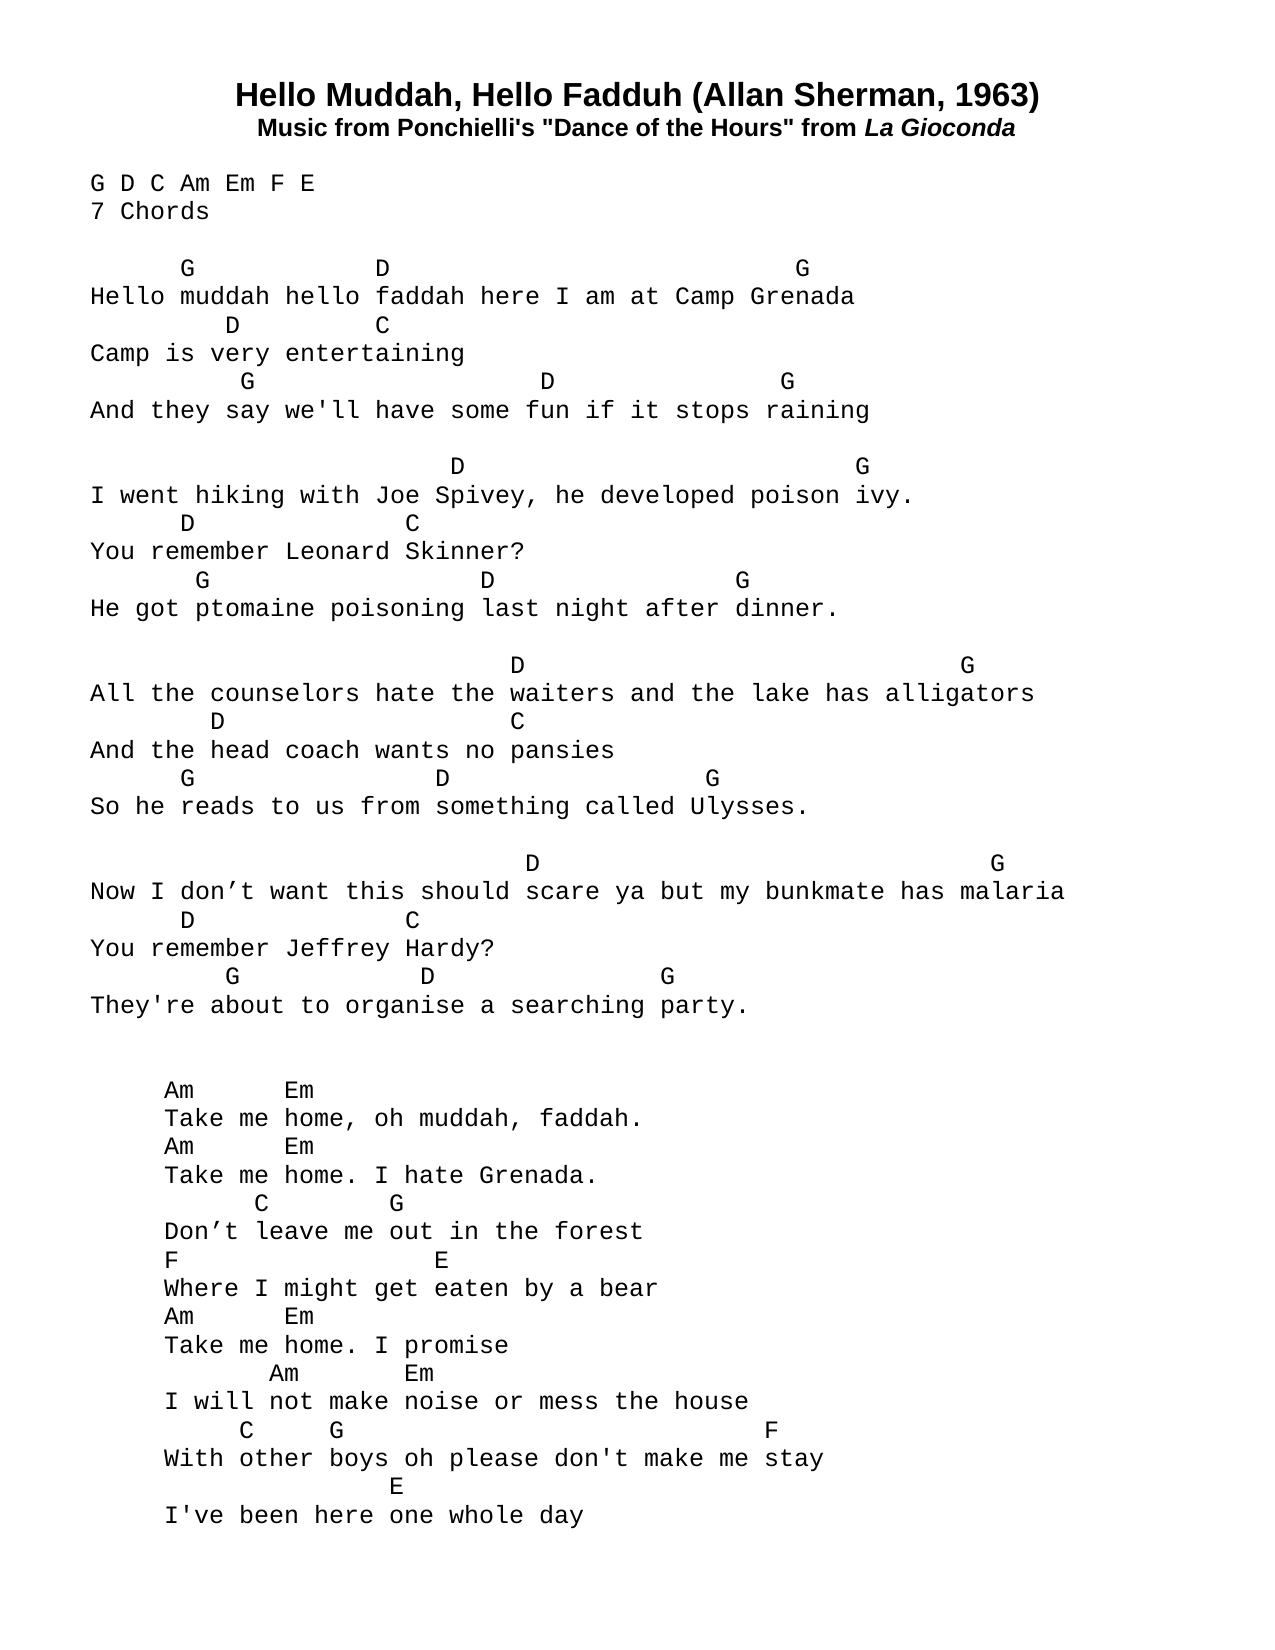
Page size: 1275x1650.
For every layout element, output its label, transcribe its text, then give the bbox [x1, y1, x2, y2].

text Take me home, oh muddah, faddah. [164, 1106, 1185, 1134]
text G D G [90, 256, 1185, 284]
text F E [164, 1247, 1185, 1276]
text D C [90, 907, 1185, 936]
text He got ptomaine poisoning last night after dinner. [90, 596, 1185, 624]
text Am Em [164, 1134, 1185, 1162]
text C G F [164, 1417, 1185, 1446]
text You remember Leonard Skinner? [90, 539, 1185, 567]
text I've been here one whole day [164, 1502, 1185, 1531]
text And they say we'll have some fun if it stops raining [90, 397, 1185, 426]
text And the head coach wants no pansies [90, 737, 1185, 766]
text All the counselors hate the waiters and the lake has alligators [90, 681, 1185, 709]
text Music from Ponchielli's "Dance of the Hours" from La Gioconda [90, 113, 1185, 142]
text G D G [90, 964, 1185, 992]
text E [164, 1474, 1185, 1502]
text You remember Jeffrey Hardy? [90, 936, 1185, 964]
text Don’t leave me out in the forest [164, 1219, 1185, 1247]
text D G [90, 652, 1185, 681]
text Am Em [164, 1077, 1185, 1106]
text I went hiking with Joe Spivey, he developed poison ivy. [90, 482, 1185, 511]
text G D C Am Em F E [90, 171, 1185, 199]
text D G [90, 454, 1185, 482]
text D C [90, 709, 1185, 737]
text I will not make noise or mess the house [164, 1389, 1185, 1417]
text Take me home. I hate Grenada. [164, 1162, 1185, 1191]
text G D G [90, 766, 1185, 794]
text Hello muddah hello faddah here I am at Camp Grenada [90, 284, 1185, 312]
text D C [90, 511, 1185, 539]
text D G [90, 851, 1185, 879]
text They're about to organise a searching party. [90, 992, 1185, 1021]
text Take me home. I promise [164, 1332, 1185, 1361]
text With other boys oh please don't make me stay [164, 1446, 1185, 1474]
text Now I don’t want this should scare ya but my bunkmate has malaria [90, 879, 1185, 907]
text Hello Muddah, Hello Fadduh (Allan Sherman, 1963) [90, 75, 1185, 113]
text D C [90, 312, 1185, 341]
text G D G [90, 567, 1185, 596]
text G D G [90, 369, 1185, 397]
text Where I might get eaten by a bear [164, 1276, 1185, 1304]
text C G [164, 1191, 1185, 1219]
text Am Em [164, 1361, 1185, 1389]
text So he reads to us from something called Ulysses. [90, 794, 1185, 822]
text Camp is very entertaining [90, 341, 1185, 369]
text Am Em [164, 1304, 1185, 1332]
text 7 Chords [90, 199, 1185, 227]
